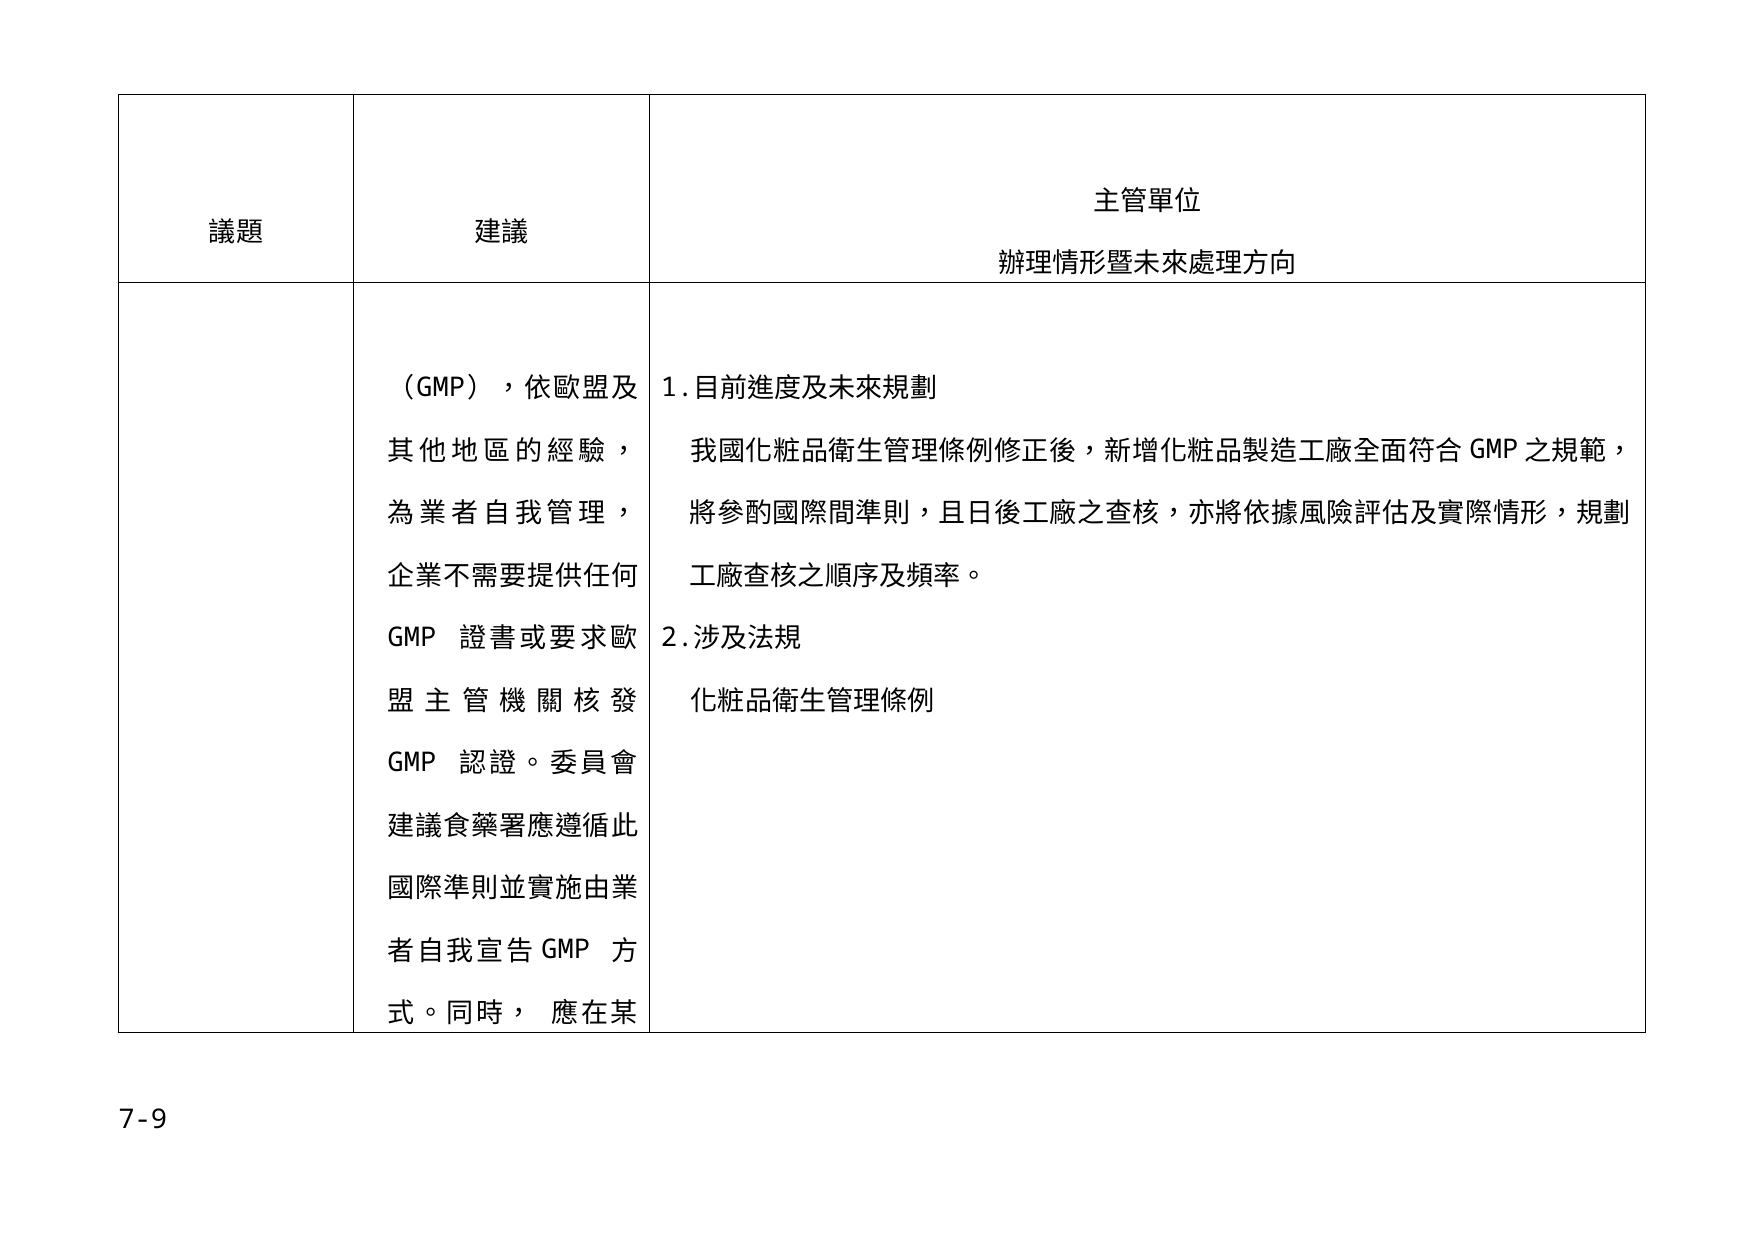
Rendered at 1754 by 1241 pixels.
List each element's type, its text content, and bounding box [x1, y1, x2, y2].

table_cell （GMP），依歐盟及其他地區的經驗， 為業者自我管理， 企業不需要提供任何 GMP 證書或要求歐盟主管機關核發 GMP 認證。委員會建議食藥署應遵循此國際準則並實施由業者自我宣告GMP 方式。同時， 應在某 [354, 283, 649, 1032]
table_cell [119, 283, 353, 1032]
table_header 主管單位 辦理情形暨未來處理方向 [650, 95, 1645, 282]
table_cell 1.目前進度及未來規劃 我國化粧品衛生管理條例修正後，新增化粧品製造工廠全面符合GMP之規範，將參酌國際間準則，且日後工廠之查核，亦將依據風險評估及實際情形，規劃工廠查核之順序及頻率。 2.涉及法規 化粧品衛生管理條例 [650, 283, 1645, 1032]
table_header 議題 [119, 95, 353, 282]
table_header 建議 [354, 95, 649, 282]
